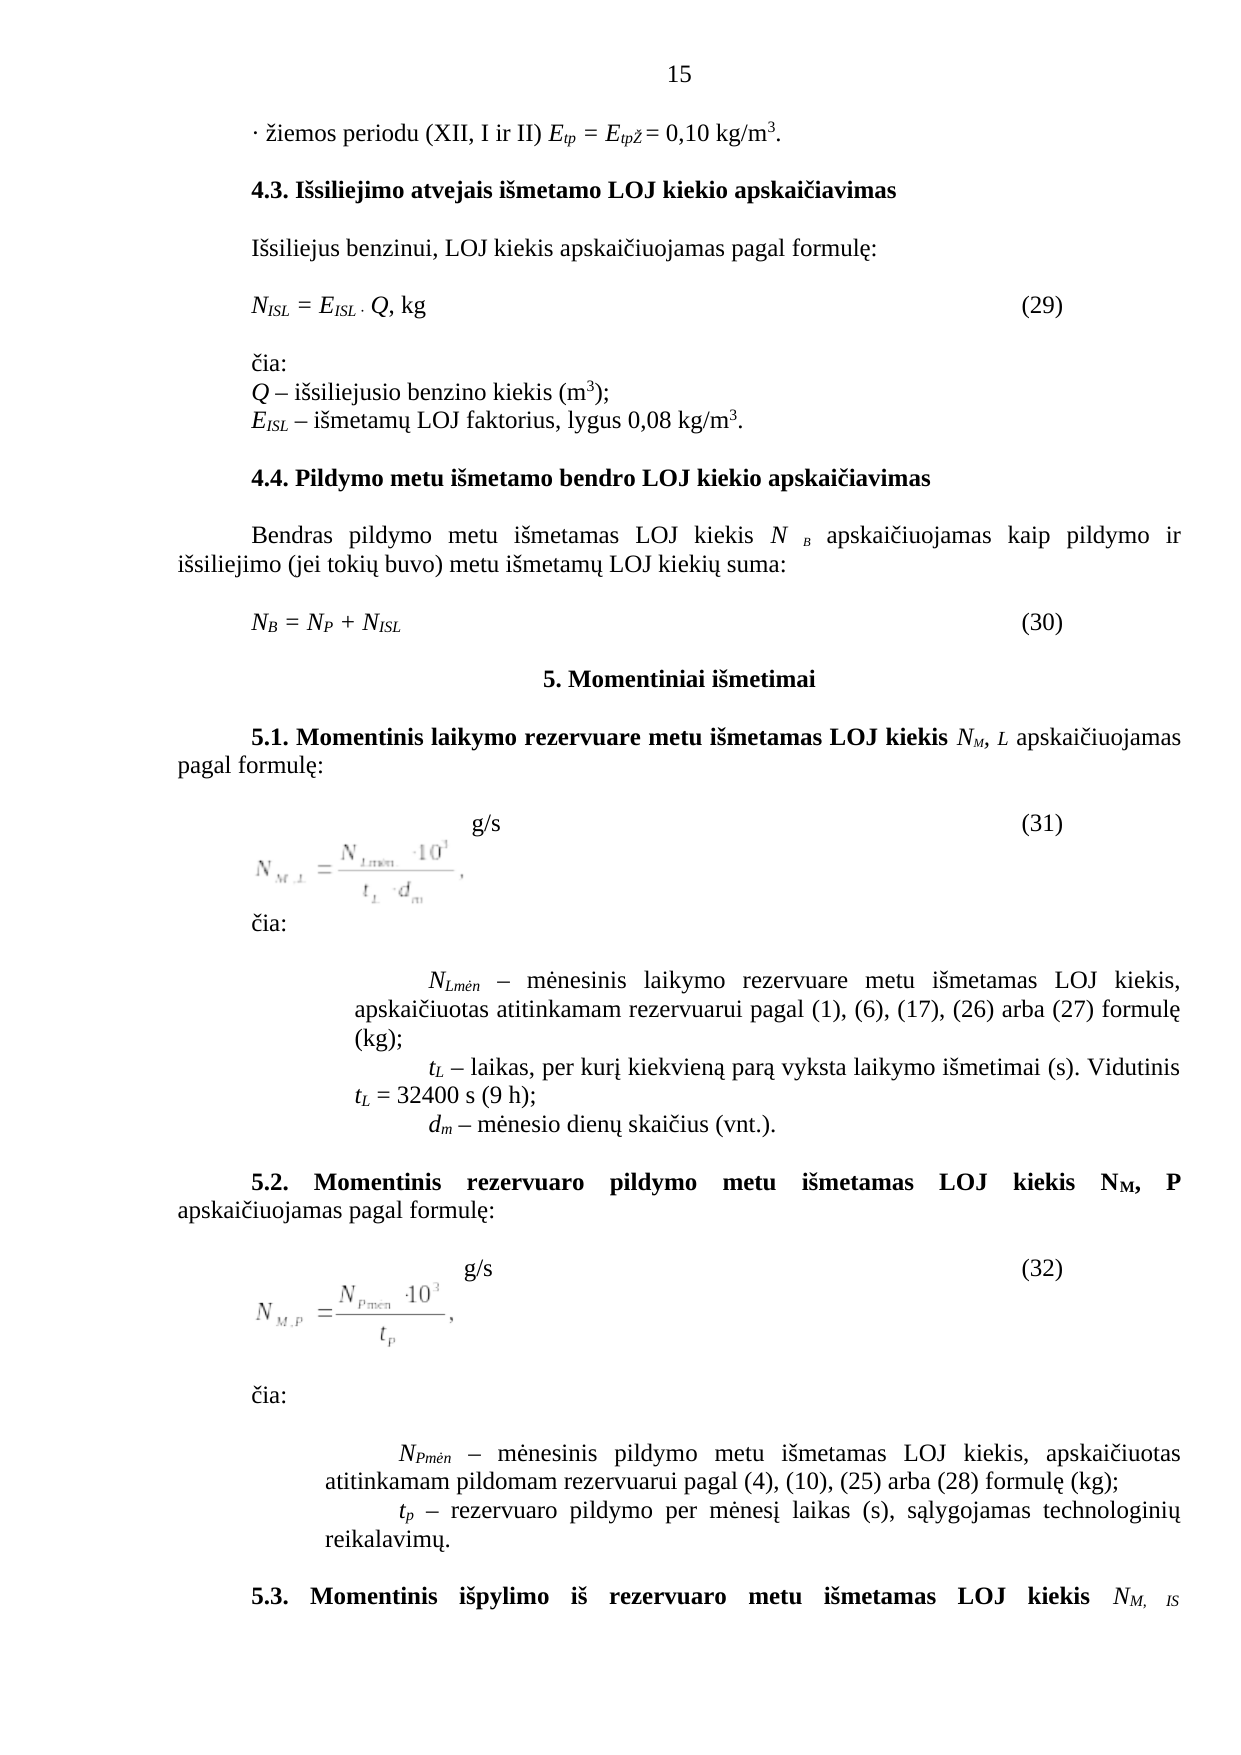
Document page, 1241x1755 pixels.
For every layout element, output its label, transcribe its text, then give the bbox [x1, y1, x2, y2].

text čia: [177, 348, 1181, 377]
text tL – laikas, per kurį kiekvieną parą vyksta laikymo išmetimai (s). Vidutinis tL = 32400 s (9 h); [354, 1052, 1181, 1109]
text Išsiliejus benzinui, LOJ kiekis apskaičiuojamas pagal formulę: [177, 233, 1181, 262]
text NISL = EISL · Q, kg (29) [177, 291, 1181, 319]
text čia: [177, 1380, 1181, 1409]
text 4.3. Išsiliejimo atvejais išmetamo LOJ kiekio apskaičiavimas [177, 176, 1181, 204]
text 5.2. Momentinis rezervuaro pildymo metu išmetamas LOJ kiekis NM, P apskaičiuojamas pagal formulę: [177, 1167, 1181, 1224]
text čia: [177, 908, 1181, 937]
text NPmėn – mėnesinis pildymo metu išmetamas LOJ kiekis, apskaičiuotas atitinkamam pildomam rezervuarui pagal (4), (10), (25) arba (28) formulę (kg); [325, 1438, 1181, 1495]
text Q – išsiliejusio benzino kiekis (m3); [177, 377, 1181, 406]
text 4.4. Pildymo metu išmetamo bendro LOJ kiekio apskaičiavimas [177, 463, 1181, 492]
text · žiemos periodu (XII, I ir II) Etp = EtpŽ = 0,10 kg/m3. [177, 118, 1181, 147]
text dm – mėnesio dienų skaičius (vnt.). [354, 1109, 1181, 1138]
text NLmėn – mėnesinis laikymo rezervuare metu išmetamas LOJ kiekis, apskaičiuotas atitinkamam rezervuarui pagal (1), (6), (17), (26) arba (27) formulę (kg); [354, 966, 1181, 1052]
text 5.1. Momentinis laikymo rezervuare metu išmetamas LOJ kiekis Nm, l apskaičiuojamas pagal formulę: [177, 722, 1181, 779]
text g/s (31) [177, 808, 1181, 908]
text tp – rezervuaro pildymo per mėnesį laikas (s), sąlygojamas technologinių reikalavimų. [325, 1495, 1181, 1553]
text 5.3. Momentinis išpylimo iš rezervuaro metu išmetamas LOJ kiekis NM, IS [177, 1581, 1181, 1610]
text Bendras pildymo metu išmetamas LOJ kiekis N b apskaičiuojamas kaip pildymo ir išsiliejimo (jei tokių buvo) metu išmetamų LOJ kiekių suma: [177, 521, 1181, 578]
text g/s (32) [177, 1253, 1181, 1351]
text 5. Momentiniai išmetimai [177, 664, 1181, 693]
text NB = NP + NISL (30) [177, 607, 1181, 636]
text EISL – išmetamų LOJ faktorius, lygus 0,08 kg/m3. [177, 406, 1181, 434]
